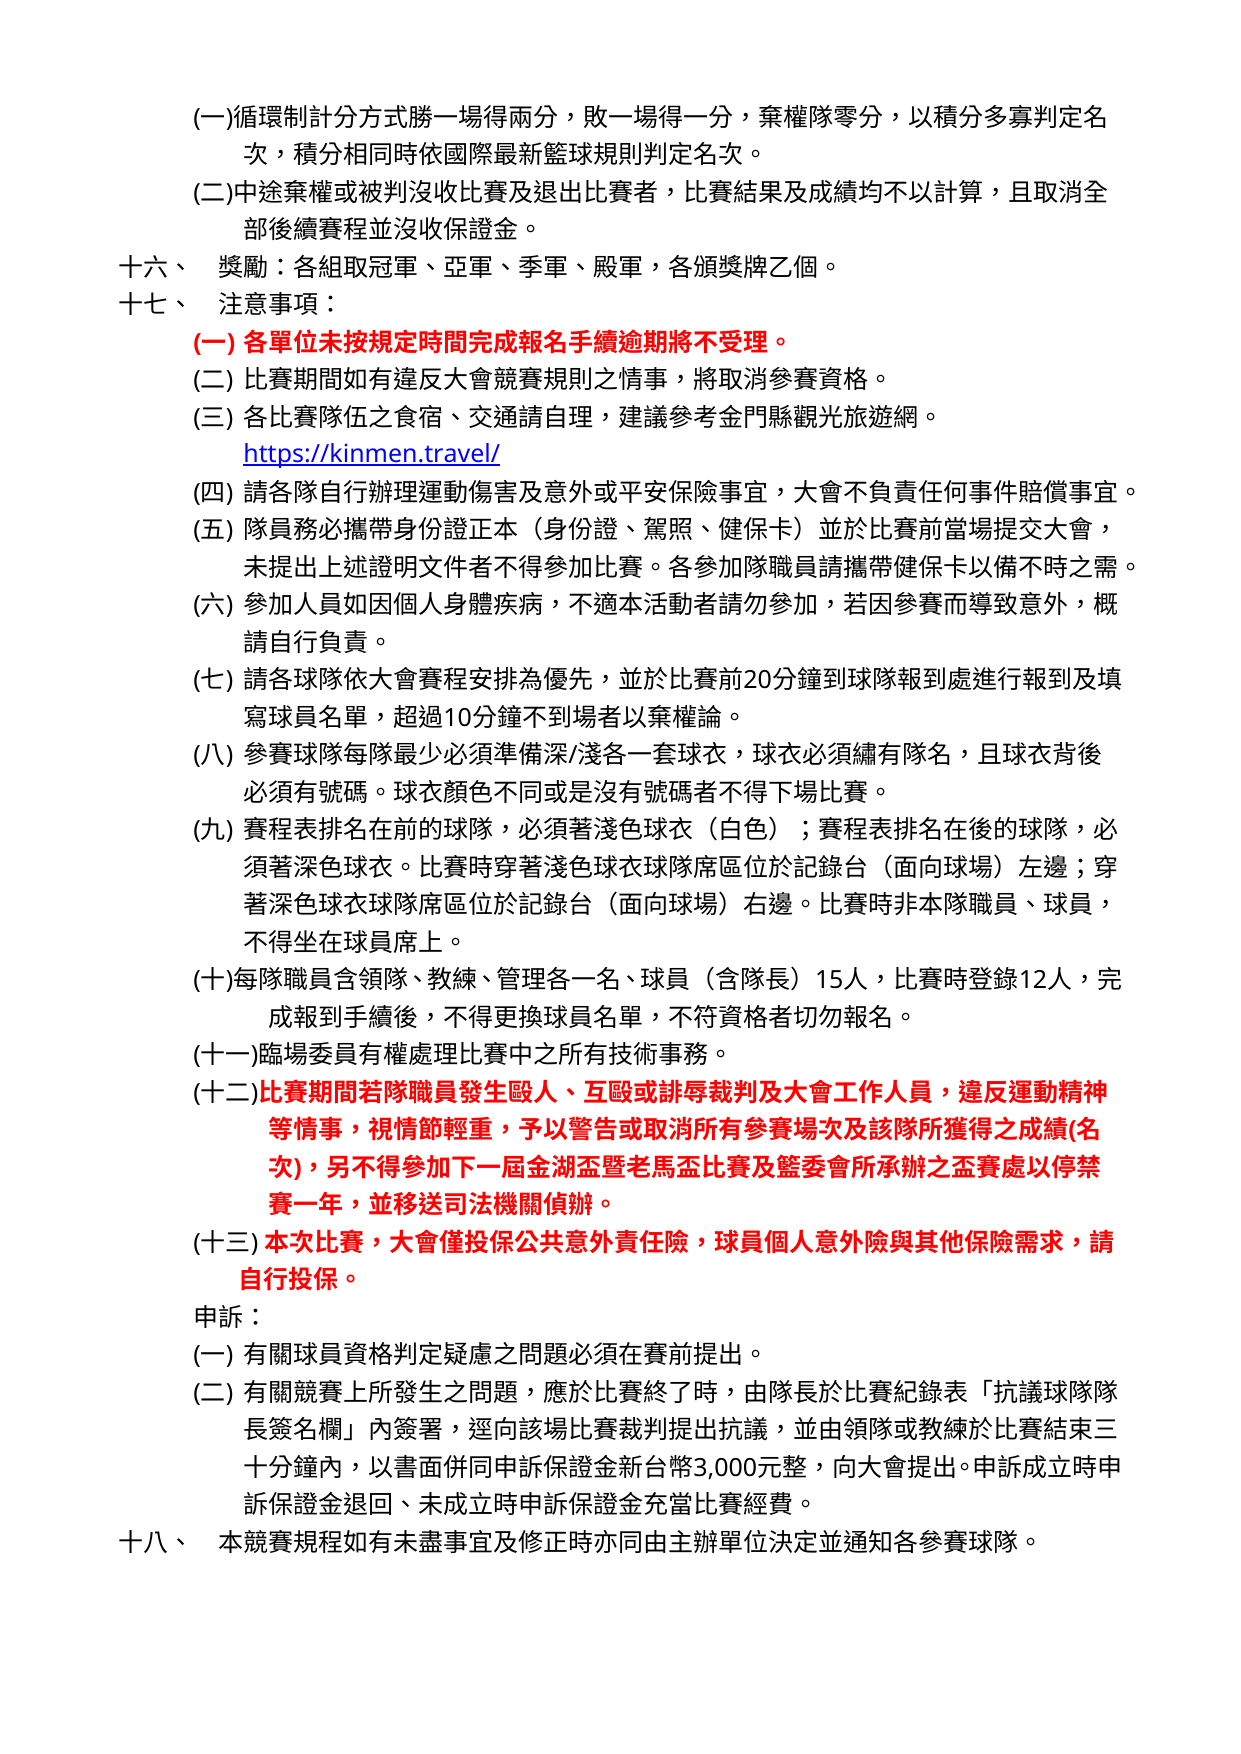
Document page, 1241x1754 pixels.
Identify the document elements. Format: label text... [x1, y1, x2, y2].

text (二)中途棄權或被判沒收比賽及退出比賽者，比賽結果及成績均不以計算，且取消全部後續賽程並沒收保證金。 [193, 171, 1122, 246]
list 賽程表排名在前的球隊，必須著淺色球衣（白色）；賽程表排名在後的球隊，必須著深色球衣。比賽時穿著淺色球衣球隊席區位於記錄台（面向球場）左邊；穿著深色球衣球隊席區位於記錄台（面向球場）右邊。比賽時非本隊職員、球員，不得坐在球員席上。 [193, 809, 1122, 959]
list 注意事項： [118, 284, 1122, 321]
text 申訴： [193, 1296, 1122, 1334]
text (十三) 本次比賽，大會僅投保公共意外責任險，球員個人意外險與其他保險需求，請 [193, 1221, 1122, 1259]
list 參加人員如因個人身體疾病，不適本活動者請勿參加，若因參賽而導致意外，概請自行負責。 [193, 584, 1122, 659]
list 參賽球隊每隊最少必須準備深/淺各一套球衣，球衣必須繡有隊名，且球衣背後必須有號碼。球衣顏色不同或是沒有號碼者不得下場比賽。 [193, 734, 1122, 809]
list 有關競賽上所發生之問題，應於比賽終了時，由隊長於比賽紀錄表「抗議球隊隊長簽名欄」內簽署，逕向該場比賽裁判提出抗議，並由領隊或教練於比賽結束三十分鐘內，以書面併同申訴保證金新台幣3,000元整，向大會提出。申訴成立時申訴保證金退回、未成立時申訴保證金充當比賽經費。 [193, 1371, 1122, 1521]
text https://kinmen.travel/ [243, 434, 1122, 471]
list 各單位未按規定時間完成報名手續逾期將不受理。 [193, 321, 1122, 359]
text (一)循環制計分方式勝一場得兩分，敗一場得一分，棄權隊零分，以積分多寡判定名次，積分相同時依國際最新籃球規則判定名次。 [193, 96, 1122, 171]
text (十二)比賽期間若隊職員發生毆人、互毆或誹辱裁判及大會工作人員，違反運動精神等情事，視情節輕重，予以警告或取消所有參賽場次及該隊所獲得之成績(名次)，另不得參加下一屆金湖盃暨老馬盃比賽及籃委會所承辦之盃賽處以停禁賽一年，並移送司法機關偵辦。 [193, 1071, 1122, 1221]
list 請各隊自行辦理運動傷害及意外或平安保險事宜，大會不負責任何事件賠償事宜。 [193, 471, 1122, 509]
list 請各球隊依大會賽程安排為優先，並於比賽前20分鐘到球隊報到處進行報到及填寫球員名單，超過10分鐘不到場者以棄權論。 [193, 659, 1122, 734]
list 隊員務必攜帶身份證正本（身份證、駕照、健保卡）並於比賽前當場提交大會，未提出上述證明文件者不得參加比賽。各參加隊職員請攜帶健保卡以備不時之需。 [193, 509, 1122, 584]
list 比賽期間如有違反大會競賽規則之情事，將取消參賽資格。 [193, 359, 1122, 396]
list 有關球員資格判定疑慮之問題必須在賽前提出。 [193, 1334, 1122, 1371]
list 獎勵：各組取冠軍、亞軍、季軍、殿軍，各頒獎牌乙個。 [118, 246, 1122, 284]
list 本競賽規程如有未盡事宜及修正時亦同由主辦單位決定並通知各參賽球隊。 [118, 1521, 1122, 1559]
text (十)每隊職員含領隊、教練、管理各一名、球員（含隊長）15人，比賽時登錄12人，完成報到手續後，不得更換球員名單，不符資格者切勿報名。 [193, 959, 1122, 1034]
text 自行投保。 [193, 1259, 1122, 1296]
text (十一)臨場委員有權處理比賽中之所有技術事務。 [193, 1034, 1122, 1071]
list 各比賽隊伍之食宿、交通請自理，建議參考金門縣觀光旅遊網。 [193, 396, 1122, 434]
